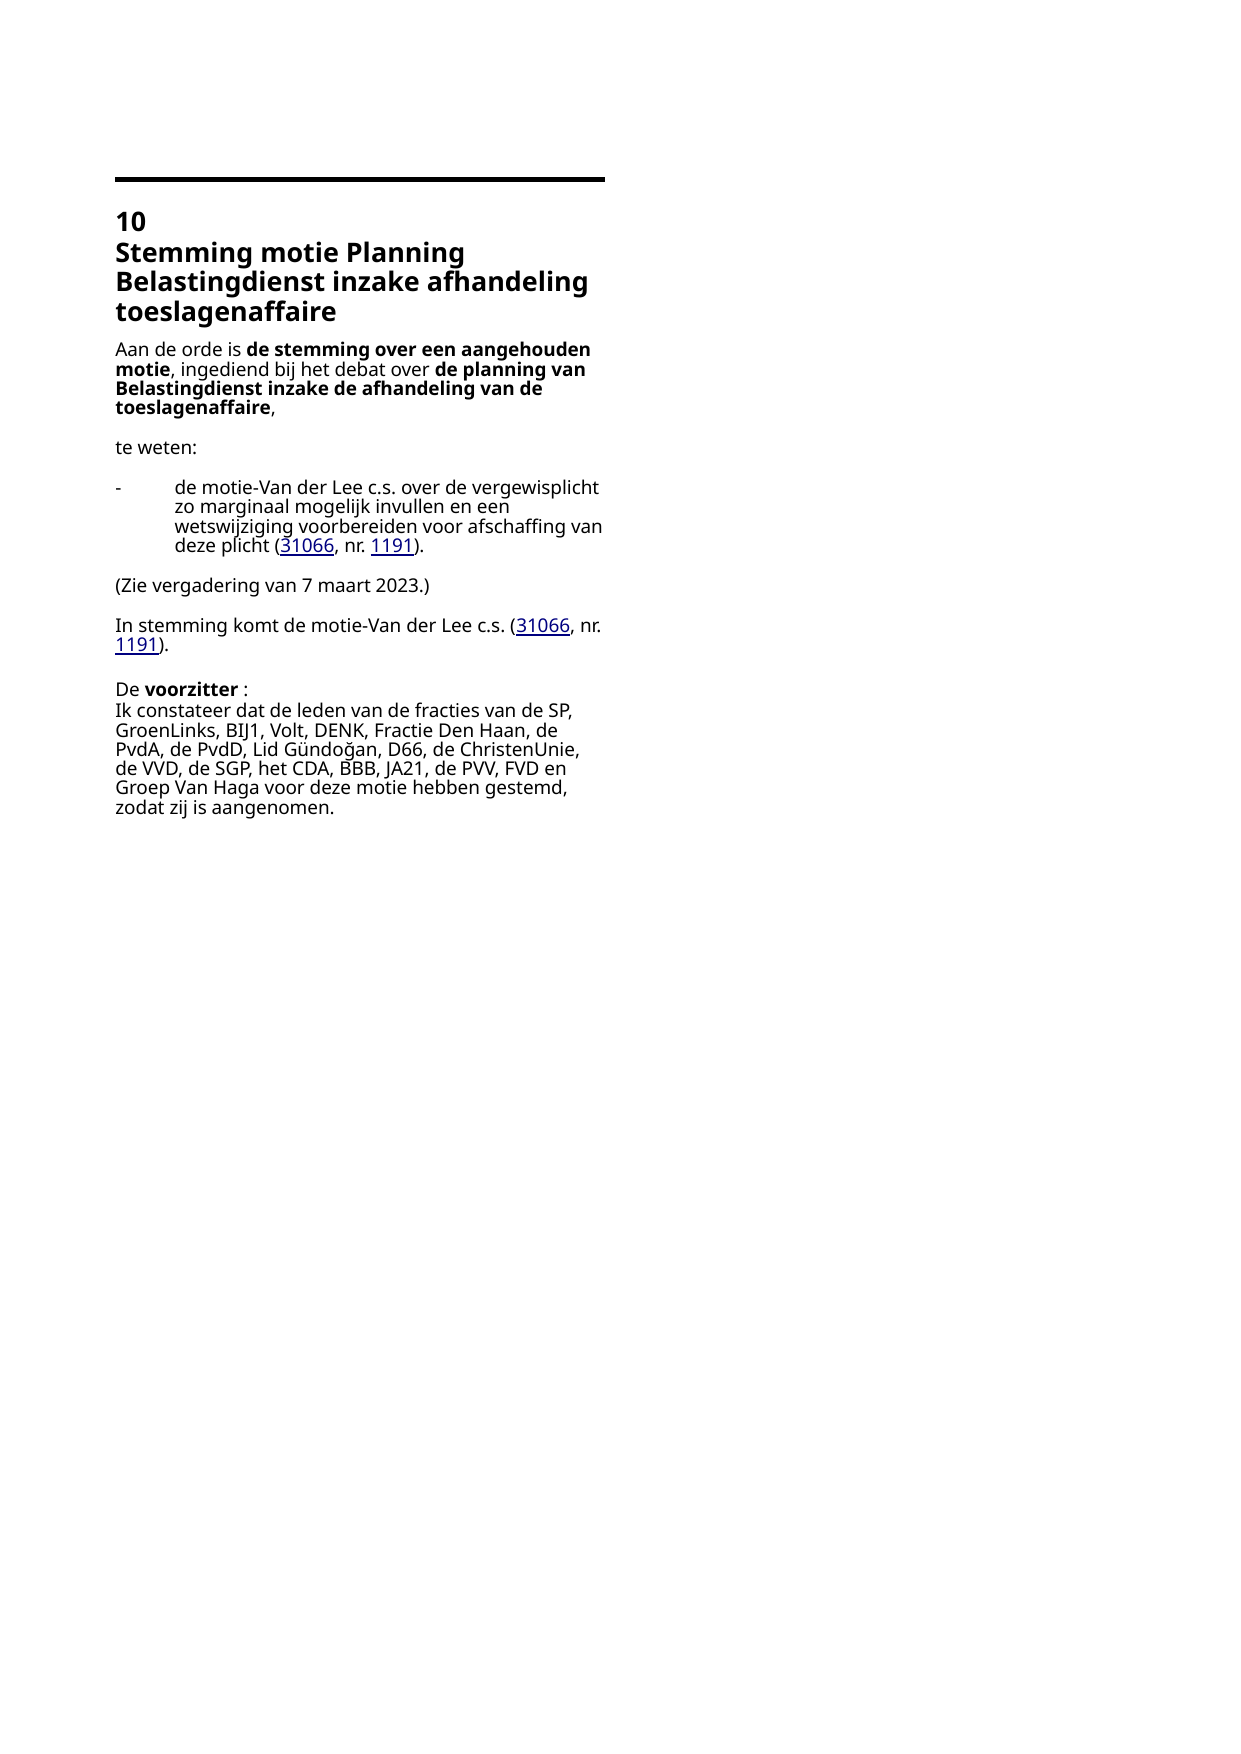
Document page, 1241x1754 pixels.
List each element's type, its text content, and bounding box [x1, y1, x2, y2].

text (Zie vergadering van 7 maart 2023.) [115, 577, 605, 596]
text te weten: [115, 439, 605, 458]
text 10 [115, 203, 605, 239]
text In stemming komt de motie-Van der Lee c.s. (31066, nr. 1191). [115, 617, 605, 656]
text Aan de orde is de stemming over een aangehouden motie, ingediend bij het debat over de planning van Belastingdienst inzake de afhandeling van de toeslagenaffaire, [115, 341, 605, 418]
text Ik constateer dat de leden van de fracties van de SP, GroenLinks, BIJ1, Volt, DENK, Fractie Den Haan, de PvdA, de PvdD, Lid Gündoğan, D66, de ChristenUnie, de VVD, de SGP, het CDA, BBB, JA21, de PVV, FVD en Groep Van Haga voor deze motie hebben gestemd, zodat zij is aangenomen. [115, 702, 605, 818]
text De voorzitter : [115, 677, 605, 702]
text Stemming motie Planning Belastingdienst inzake afhandeling toeslagenaffaire [115, 239, 605, 341]
list de motie-Van der Lee c.s. over de vergewisplicht zo marginaal mogelijk invullen en een wetswijziging voorbereiden voor afschaffing van deze plicht (31066, nr. 1191). [115, 479, 605, 556]
